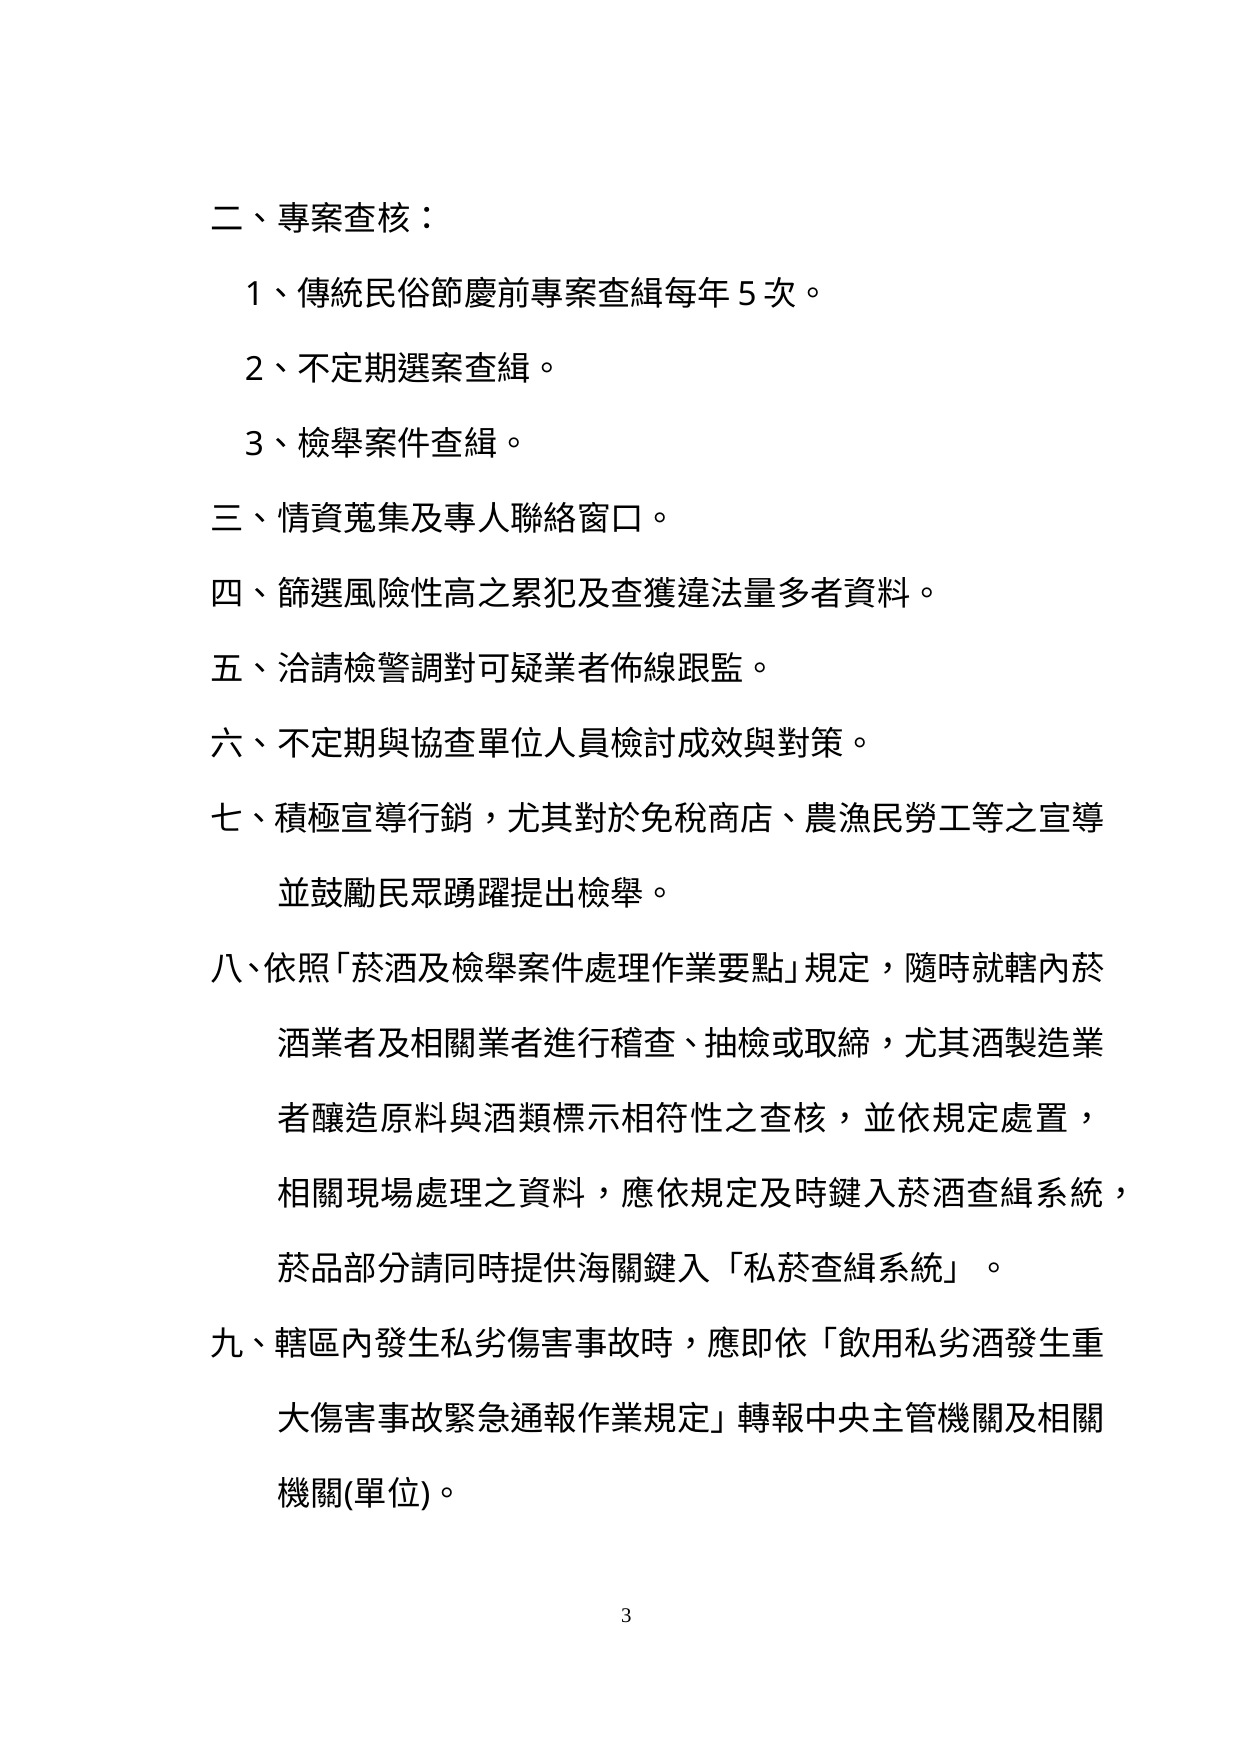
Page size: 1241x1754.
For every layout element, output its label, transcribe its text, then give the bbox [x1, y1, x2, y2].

text 三、情資蒐集及專人聯絡窗口。 [210, 478, 1104, 553]
text 九、轄區內發生私劣傷害事故時，應即依「飲用私劣酒發生重大傷害事故緊急通報作業規定」轉報中央主管機關及相關機關(單位)。 [210, 1303, 1104, 1528]
text 五、洽請檢警調對可疑業者佈線跟監。 [210, 628, 1104, 703]
text 六、不定期與協查單位人員檢討成效與對策。 [210, 703, 1104, 778]
text 八、依照「菸酒及檢舉案件處理作業要點」規定，隨時就轄內菸酒業者及相關業者進行稽查、抽檢或取締，尤其酒製造業者釀造原料與酒類標示相符性之查核，並依規定處置，相關現場處理之資料，應依規定及時鍵入菸酒查緝系統，菸品部分請同時提供海關鍵入「私菸查緝系統」。 [210, 928, 1104, 1303]
text 3、檢舉案件查緝。 [210, 403, 1104, 478]
text 四、篩選風險性高之累犯及查獲違法量多者資料。 [210, 553, 1104, 628]
text 二、專案查核： [210, 178, 1104, 253]
text 2、不定期選案查緝。 [210, 328, 1104, 403]
text 七、積極宣導行銷，尤其對於免稅商店、農漁民勞工等之宣導並鼓勵民眾踴躍提出檢舉。 [210, 778, 1104, 928]
text 1、傳統民俗節慶前專案查緝每年5次。 [210, 253, 1104, 328]
